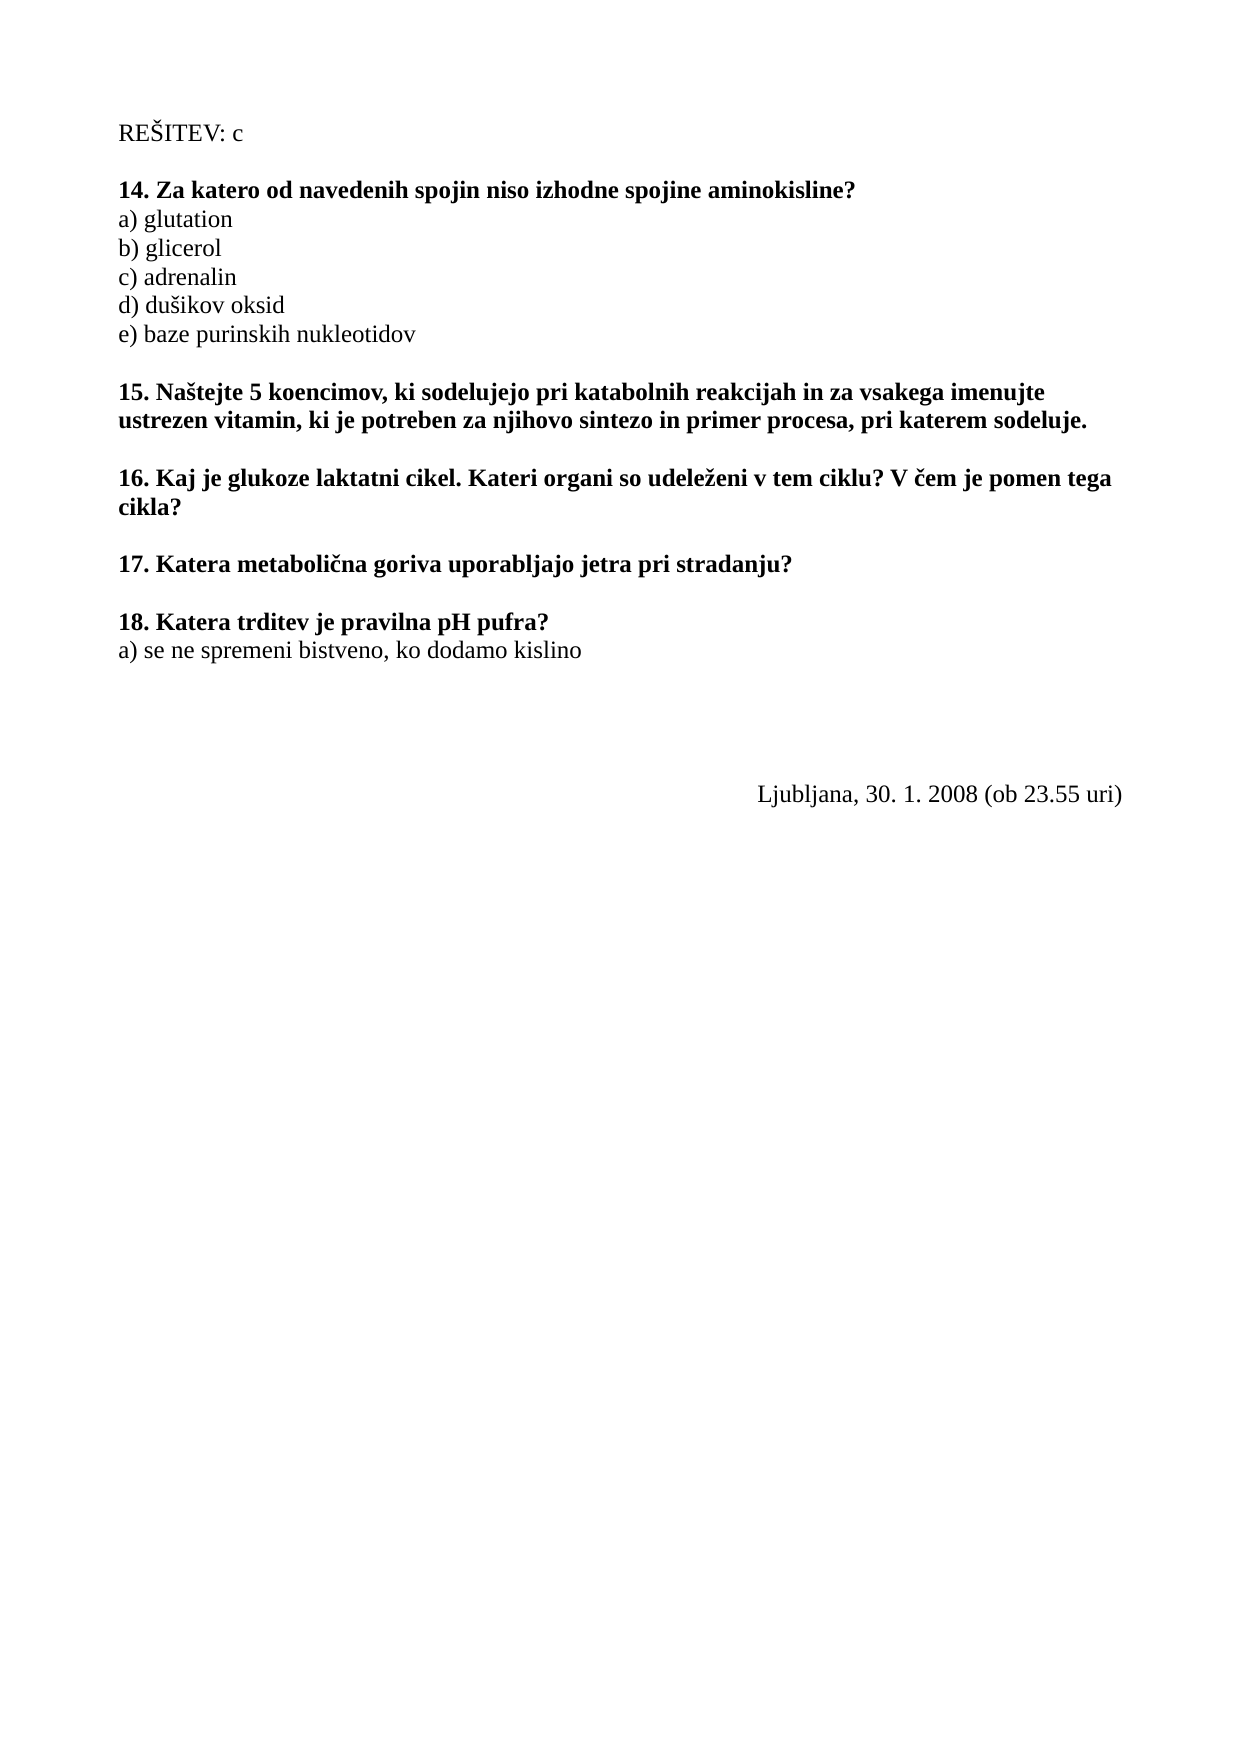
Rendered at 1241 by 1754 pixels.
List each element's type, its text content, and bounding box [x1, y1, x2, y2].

text e) baze purinskih nukleotidov [118, 319, 1122, 348]
text b) glicerol [118, 233, 1122, 262]
text Ljubljana, 30. 1. 2008 (ob 23.55 uri) [118, 779, 1122, 808]
text 16. Kaj je glukoze laktatni cikel. Kateri organi so udeleženi v tem ciklu? V čem je pomen tega cikla? [118, 463, 1122, 521]
text a) glutation [118, 204, 1122, 233]
text 15. Naštejte 5 koencimov, ki sodelujejo pri katabolnih reakcijah in za vsakega imenujte ustrezen vitamin, ki je potreben za njihovo sintezo in primer procesa, pri katerem sodeluje. [118, 377, 1122, 434]
text 17. Katera metabolična goriva uporabljajo jetra pri stradanju? [118, 549, 1122, 578]
text c) adrenalin [118, 262, 1122, 291]
text a) se ne spremeni bistveno, ko dodamo kislino [118, 636, 1122, 664]
text d) dušikov oksid [118, 291, 1122, 319]
text REŠITEV: c [118, 118, 1122, 147]
text 14. Za katero od navedenih spojin niso izhodne spojine aminokisline? [118, 176, 1122, 204]
text 18. Katera trditev je pravilna pH pufra? [118, 607, 1122, 636]
